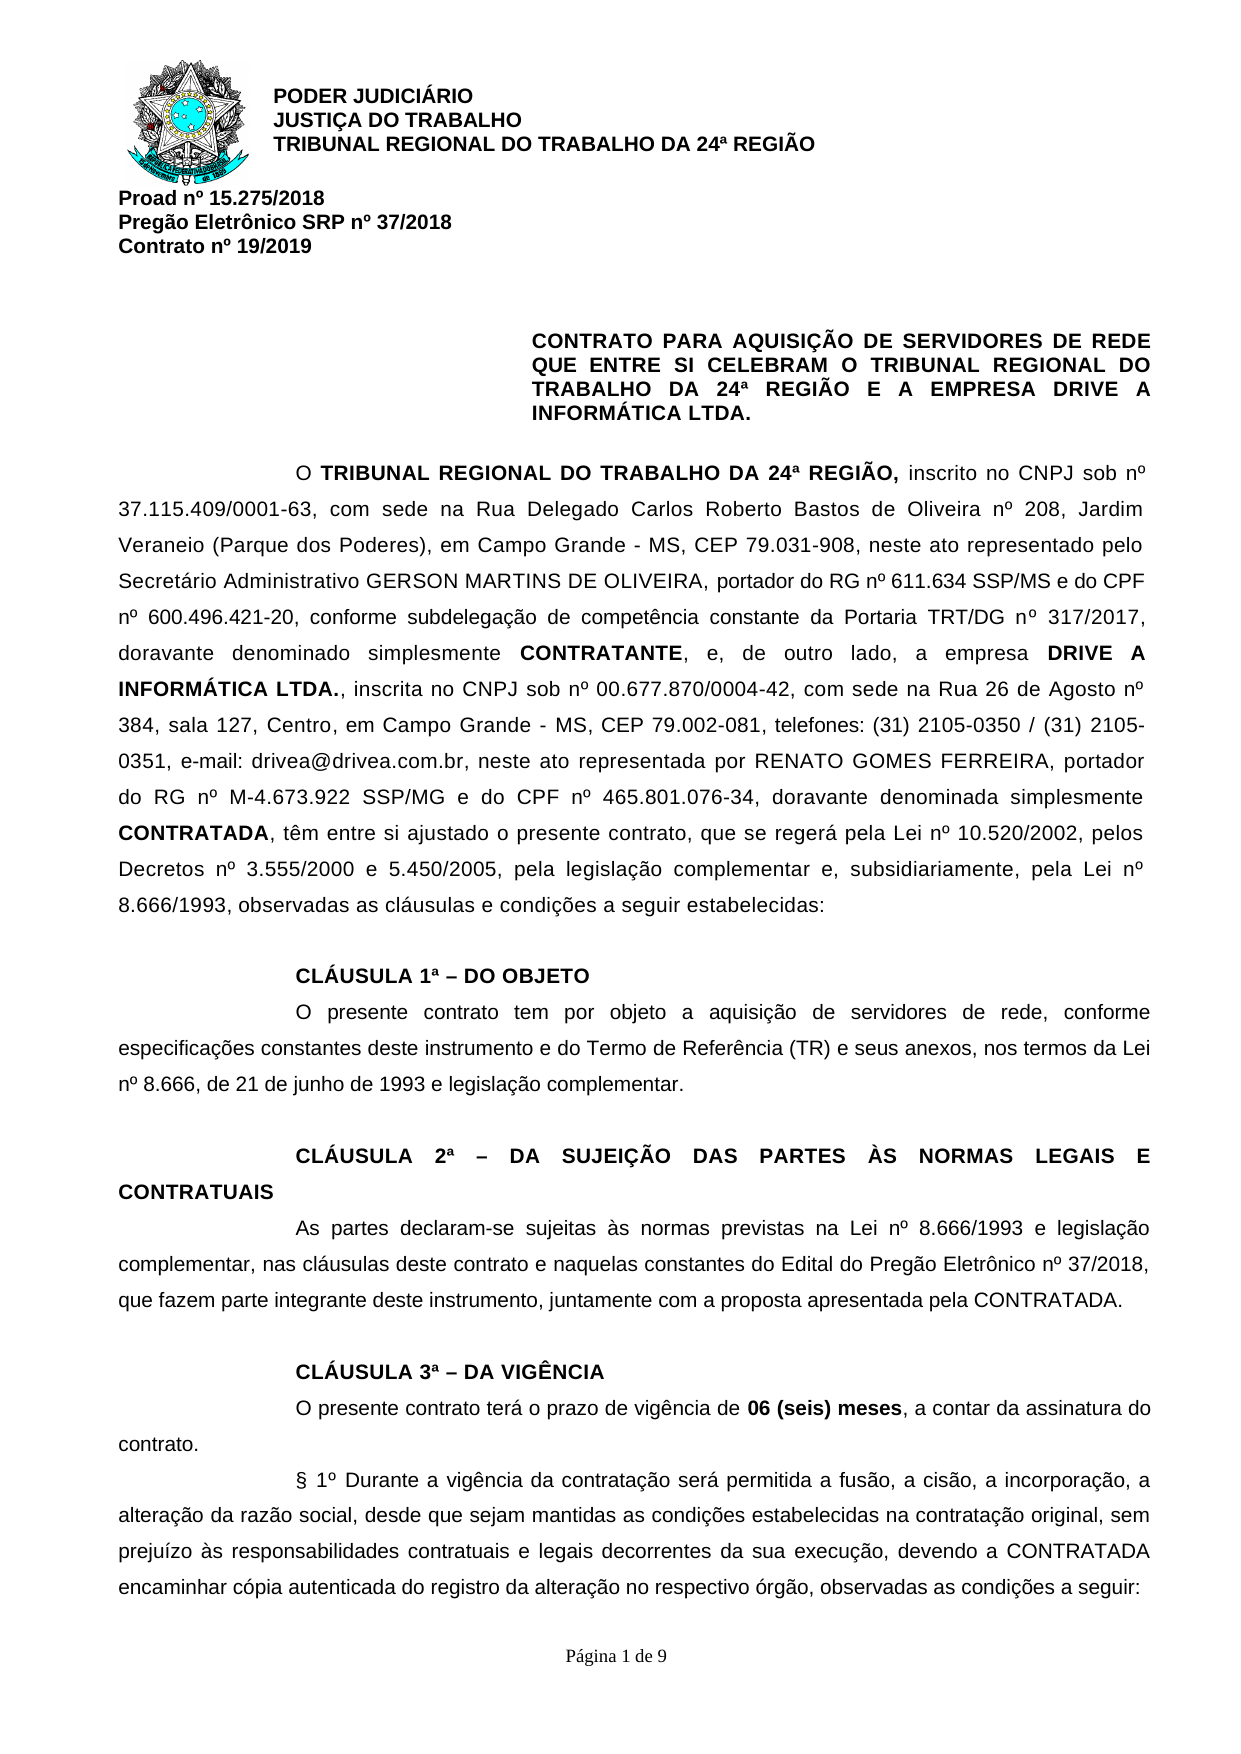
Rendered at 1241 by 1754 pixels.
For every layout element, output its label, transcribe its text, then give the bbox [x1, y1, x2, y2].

text As partes declaram-se sujeitas às normas previstas na Lei nº 8.666/1993 e legislação complementar, nas cláusulas deste contrato e naquelas constantes do Edital do Pregão Eletrônico nº 37/2018, que fazem parte integrante deste instrumento, juntamente com a proposta apresentada pela CONTRATADA. [118, 1216, 1152, 1312]
picture [126, 59, 251, 186]
text O TRIBUNAL REGIONAL DO TRABALHO DA 24ª REGIÃO, inscrito no CNPJ sob nº 37.115.409/0001-63, com sede na Rua Delegado Carlos Roberto Bastos de Oliveira nº 208, Jardim Veraneio (Parque dos Poderes), em Campo Grande - MS, CEP 79.031-908, neste ato representado pelo Secretário Administrativo GERSON MARTINS DE OLIVEIRA, portador do RG nº 611.634 SSP/MS e do CPF nº 600.496.421-20, conforme subdelegação de competência constante da Portaria TRT/DG nº 317/2017, doravante denominado simplesmente CONTRATANTE, e, de outro lado, a empresa DRIVE A INFORMÁTICA LTDA., inscrita no CNPJ sob nº 00.677.870/0004-42, com sede na Rua 26 de Agosto nº 384, sala 127, Centro, em Campo Grande - MS, CEP 79.002-081, telefones: (31) 2105-0350 / (31) 2105-0351, e-mail: drivea@drivea.com.br, neste ato representada por RENATO GOMES FERREIRA, portador do RG nº M-4.673.922 SSP/MG e do CPF nº 465.801.076-34, doravante denominada simplesmente CONTRATADA, têm entre si ajustado o presente contrato, que se regerá pela Lei nº 10.520/2002, pelos Decretos nº 3.555/2000 e 5.450/2005, pela legislação complementar e, subsidiariamente, pela Lei nº 8.666/1993, observadas as cláusulas e condições a seguir estabelecidas: [118, 461, 1146, 916]
text CLÁUSULA 1ª – DO OBJETO [118, 964, 1152, 988]
text CLÁUSULA 2ª – DA SUJEIÇÃO DAS PARTES ÀS NORMAS LEGAIS E CONTRATUAIS [118, 1144, 1152, 1204]
text O presente contrato terá o prazo de vigência de 06 (seis) meses, a contar da assinatura do contrato. [118, 1396, 1152, 1455]
text O presente contrato tem por objeto a aquisição de servidores de rede, conforme especificações constantes deste instrumento e do Termo de Referência (TR) e seus anexos, nos termos da Lei nº 8.666, de 21 de junho de 1993 e legislação complementar. [118, 1000, 1152, 1096]
text CONTRATO PARA AQUISIÇÃO DE SERVIDORES DE REDE QUE ENTRE SI CELEBRAM O TRIBUNAL REGIONAL DO TRABALHO DA 24ª REGIÃO E A EMPRESA DRIVE A INFORMÁTICA LTDA. [532, 329, 1152, 425]
text § 1º Durante a vigência da contratação será permitida a fusão, a cisão, a incorporação, a alteração da razão social, desde que sejam mantidas as condições estabelecidas na contratação original, sem prejuízo às responsabilidades contratuais e legais decorrentes da sua execução, devendo a CONTRATADA encaminhar cópia autenticada do registro da alteração no respectivo órgão, observadas as condições a seguir: [118, 1467, 1152, 1599]
text CLÁUSULA 3ª – DA VIGÊNCIA [118, 1359, 1149, 1383]
